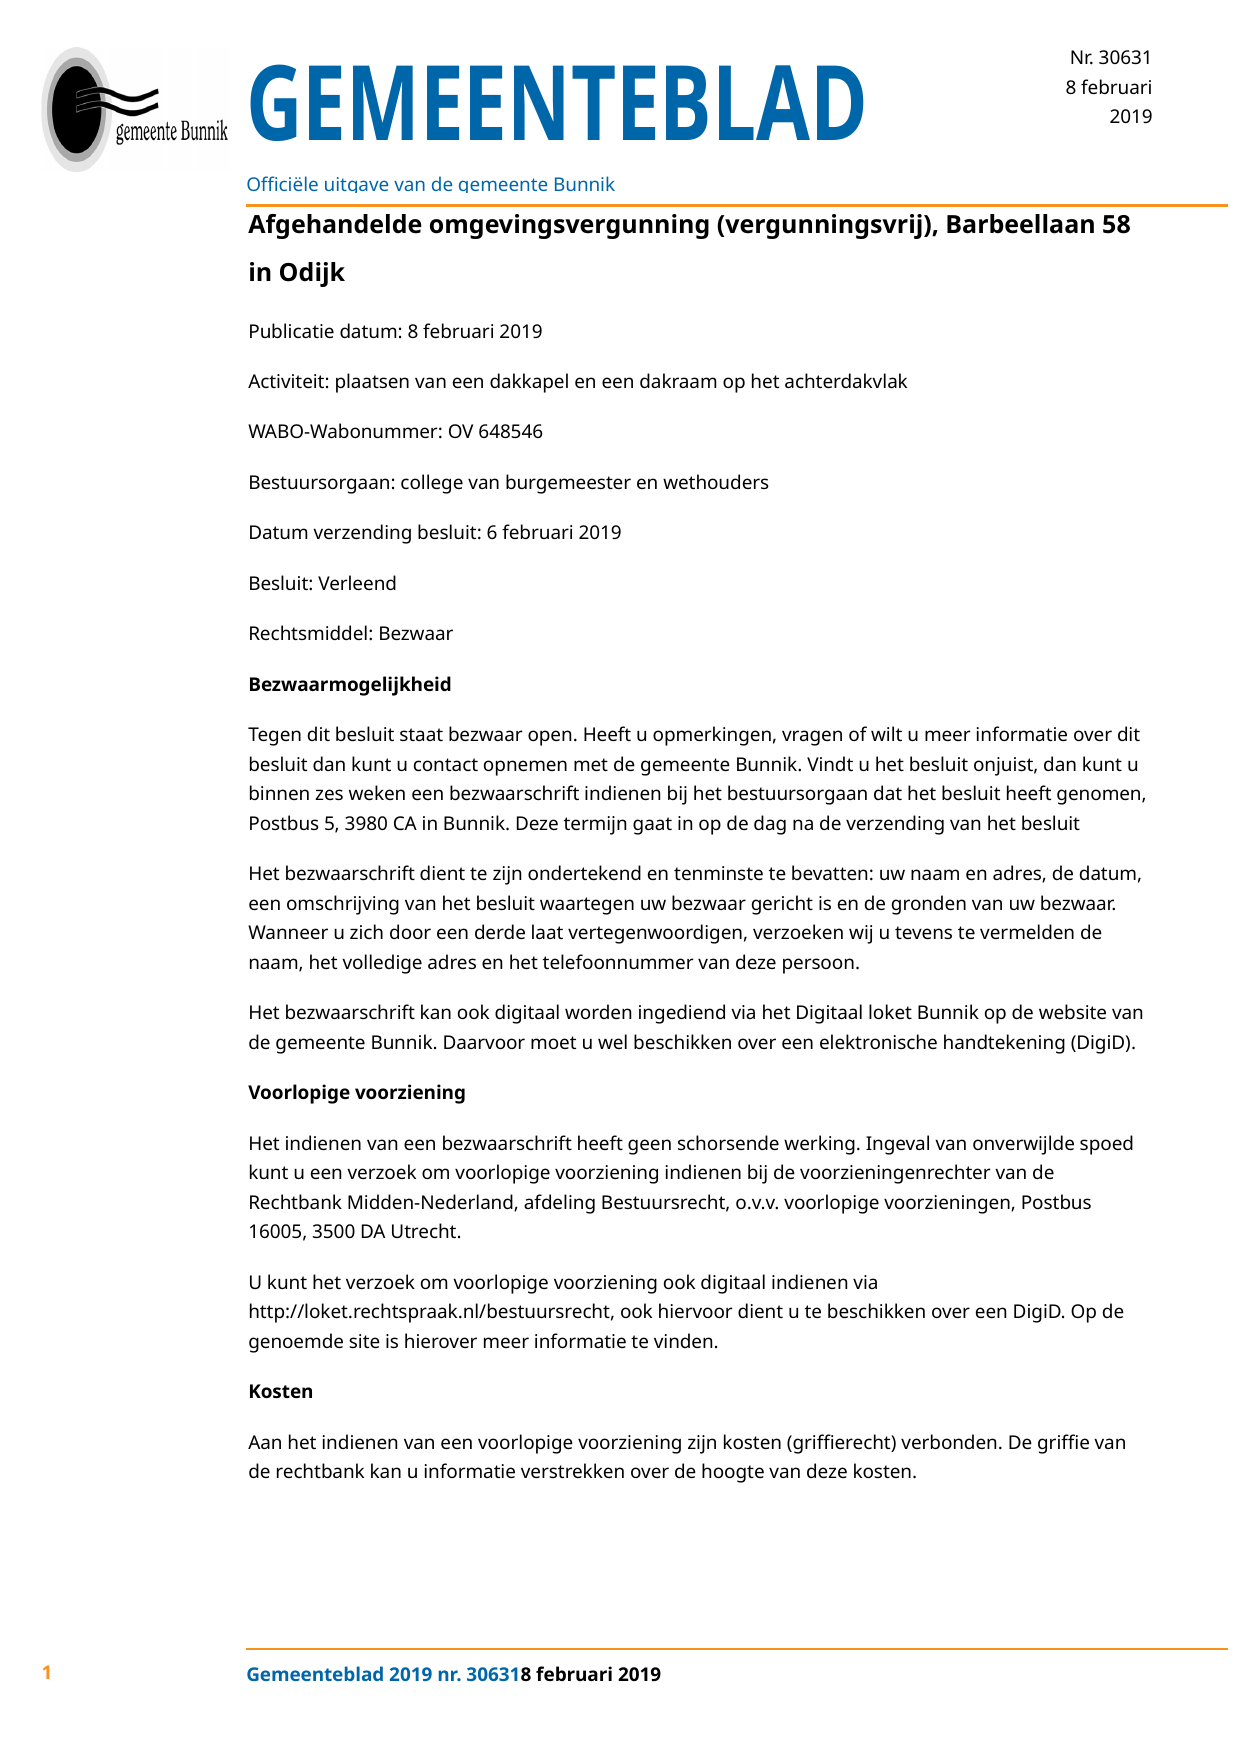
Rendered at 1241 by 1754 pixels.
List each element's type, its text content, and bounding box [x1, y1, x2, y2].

text Tegen dit besluit staat bezwaar open. Heeft u opmerkingen, vragen of wilt u meer informatie over dit besluit dan kunt u contact opnemen met de gemeente Bunnik. Vindt u het besluit onjuist, dan kunt u binnen zes weken een bezwaarschrift indienen bij het bestuursorgaan dat het besluit heeft genomen, Postbus 5, 3980 CA in Bunnik. Deze termijn gaat in op de dag na de verzending van het besluit [248, 721, 1152, 836]
text Datum verzending besluit: 6 februari 2019 [248, 519, 1152, 545]
text Publicatie datum: 8 februari 2019 [248, 318, 1152, 344]
text Rechtsmiddel: Bezwaar [248, 620, 1152, 646]
text Bezwaarmogelijkheid [248, 671, 1152, 697]
text U kunt het verzoek om voorlopige voorziening ook digitaal indienen via http://loket.rechtspraak.nl/bestuursrecht, ook hiervoor dient u te beschikken over een DigiD. Op de genoemde site is hierover meer informatie te vinden. [248, 1269, 1152, 1354]
text WABO-Wabonummer: OV 648546 [248, 419, 1152, 444]
text Voorlopige voorziening [248, 1079, 1152, 1105]
text Kosten [248, 1379, 1152, 1404]
text Besluit: Verleend [248, 570, 1152, 596]
text Aan het indienen van een voorlopige voorziening zijn kosten (griffierecht) verbonden. De griffie van de rechtbank kan u informatie verstrekken over de hoogte van deze kosten. [248, 1429, 1152, 1484]
text Het bezwaarschrift dient te zijn ondertekend en tenminste te bevatten: uw naam en adres, de datum, een omschrijving van het besluit waartegen uw bezwaar gericht is en de gronden van uw bezwaar. Wanneer u zich door een derde laat vertegenwoordigen, verzoeken wij u tevens te vermelden de naam, het volledige adres en het telefoonnummer van deze persoon. [248, 860, 1152, 975]
text Activiteit: plaatsen van een dakkapel en een dakraam op het achterdakvlak [248, 368, 1152, 394]
picture [41, 47, 231, 172]
text Het bezwaarschrift kan ook digitaal worden ingediend via het Digitaal loket Bunnik op de website van de gemeente Bunnik. Daarvoor moet u wel beschikken over een elektronische handtekening (DigiD). [248, 999, 1152, 1055]
text Bestuursorgaan: college van burgemeester en wethouders [248, 469, 1152, 495]
text Afgehandelde omgevingsvergunning (vergunningsvrij), Barbeellaan 58 in Odijk [248, 207, 1152, 288]
text Het indienen van een bezwaarschrift heeft geen schorsende werking. Ingeval van onverwijlde spoed kunt u een verzoek om voorlopige voorziening indienen bij de voorzieningenrechter van de Rechtbank Midden-Nederland, afdeling Bestuursrecht, o.v.v. voorlopige voorzieningen, Postbus 16005, 3500 DA Utrecht. [248, 1130, 1152, 1244]
